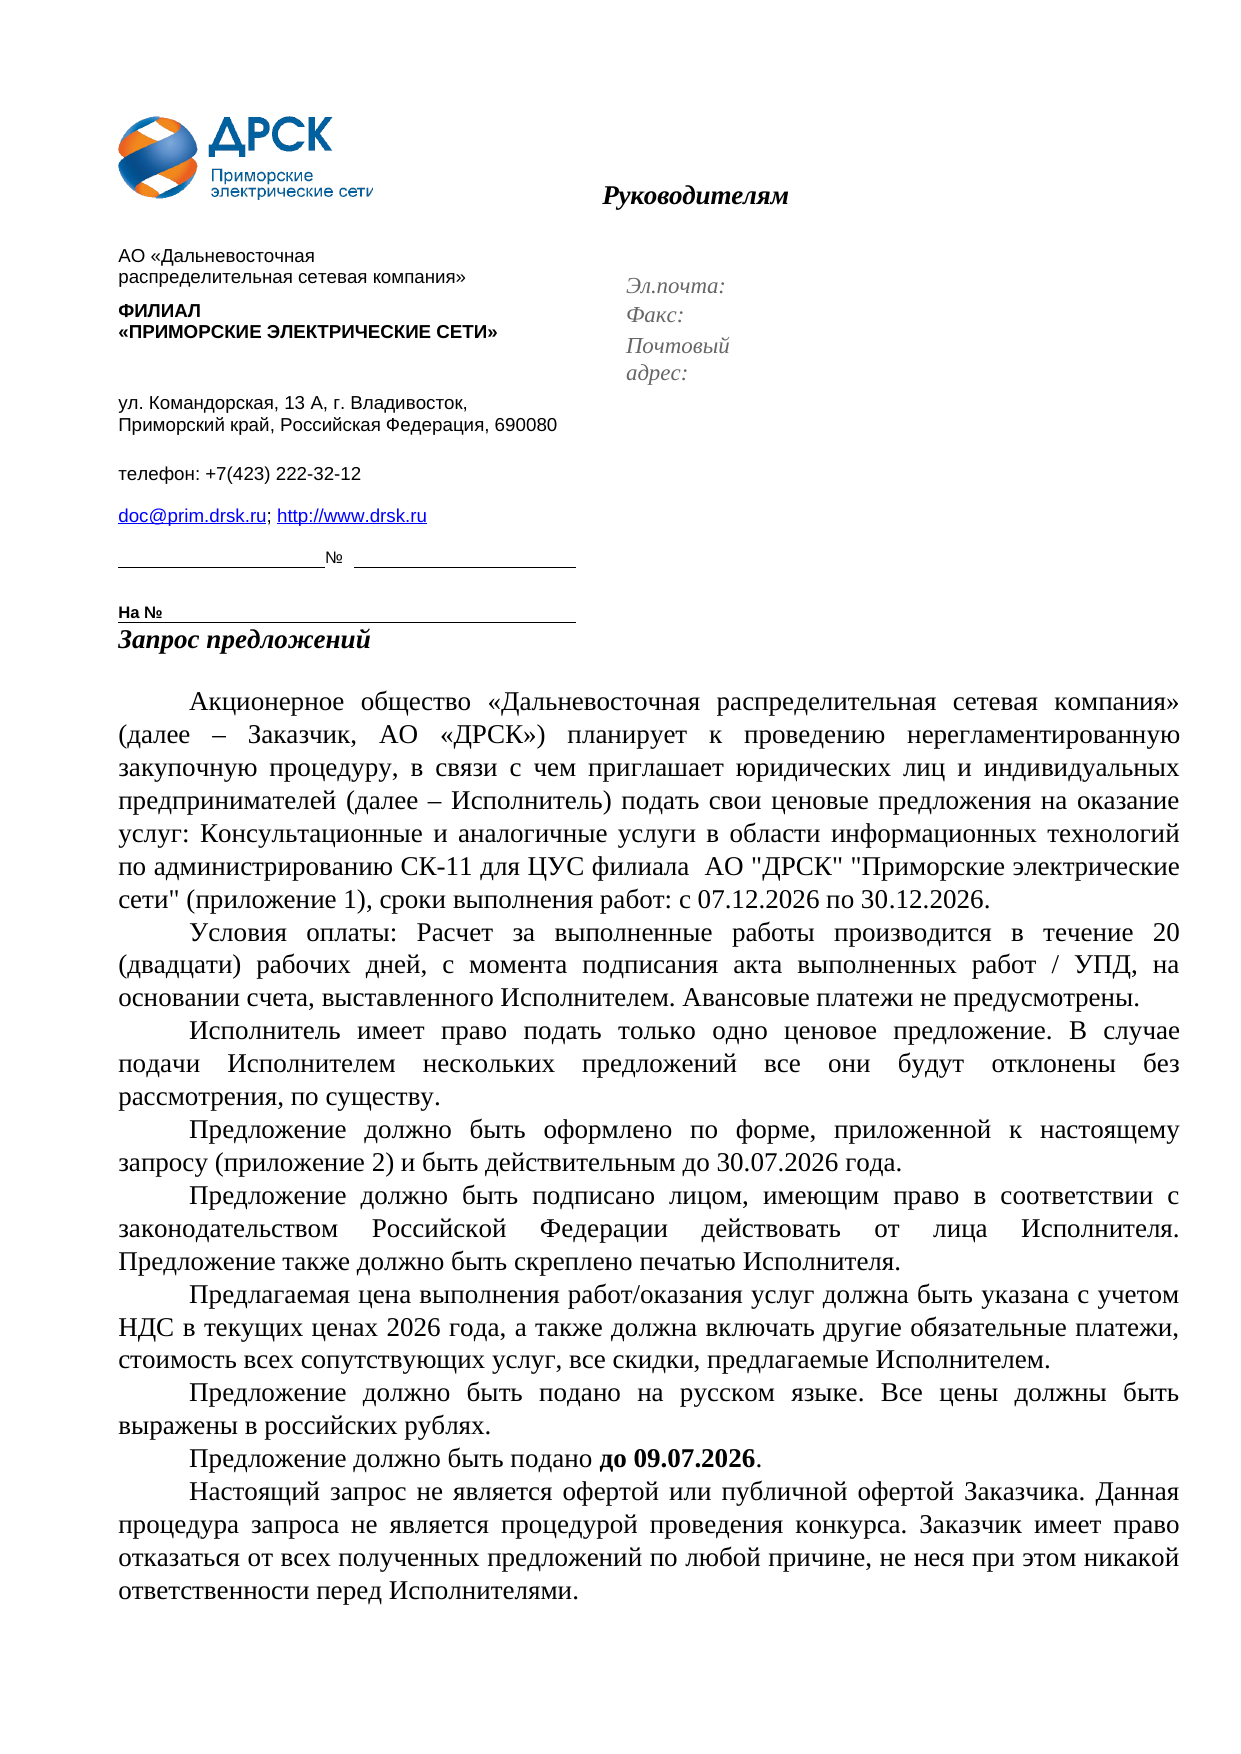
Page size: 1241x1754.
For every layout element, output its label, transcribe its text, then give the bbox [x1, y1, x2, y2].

table_cell [753, 301, 1156, 332]
text Настоящий запрос не является офертой или публичной офертой Заказчика. Данная процедура запроса не является процедурой проведения конкурса. Заказчик имеет право отказаться от всех полученных предложений по любой причине, не неся при этом никакой ответственности перед Исполнителями. [118, 1475, 1181, 1605]
table_cell [354, 568, 576, 574]
table_cell № [325, 535, 354, 567]
table_cell [753, 332, 1156, 385]
text Предложение должно быть подписано лицом, имеющим право в соответствии с законодательством Российской Федерации действовать от лица Исполнителя. Предложение также должно быть скреплено печатью Исполнителя. [118, 1179, 1181, 1276]
table_header АО «Дальневосточная распределительная сетевая компания» ФИЛИАЛ «ПРИМОРСКИЕ ЭЛЕКТРИЧЕСКИЕ СЕТИ» [118, 245, 576, 392]
text Предложение должно быть оформлено по форме, приложенной к настоящему запросу (приложение 2) и быть действительным до 30.07.2026 года. [118, 1113, 1181, 1177]
table_cell doc@prim.drsk.ru; http://www.drsk.ru [118, 496, 576, 535]
text Акционерное общество «Дальневосточная распределительная сетевая компания» (далее – Заказчик, АО «ДРСК») планирует к проведению нерегламентированную закупочную процедуру, в связи с чем приглашает юридических лиц и индивидуальных предпринимателей (далее – Исполнитель) подать свои ценовые предложения на оказание услуг: Консультационные и аналогичные услуги в области информационных технологий по администрированию СК-11 для ЦУС филиала АО "ДРСК" "Приморские электрические сети" (приложение 1), сроки выполнения работ: с 07.12.2026 по 30.12.2026. [118, 685, 1181, 914]
text Условия оплаты: Расчет за выполненные работы производится в течение 20 (двадцати) рабочих дней, с момента подписания акта выполненных работ / УПД, на основании счета, выставленного Исполнителем. Авансовые платежи не предусмотрены. [118, 916, 1181, 1013]
text Исполнитель имеет право подать только одно ценовое предложение. В случае подачи Исполнителем нескольких предложений все они будут отклонены без рассмотрения, по существу. [118, 1014, 1181, 1111]
table_header [118, 117, 591, 623]
table_header Эл.почта: [602, 272, 753, 301]
table_cell Факс: [602, 301, 753, 332]
table_cell ул. Командорская, 13 А, г. Владивосток, Приморский край, Российская Федерация, 690080 [118, 392, 576, 451]
text Предлагаемая цена выполнения работ/оказания услуг должна быть указана с учетом НДС в текущих ценах 2026 года, а также должна включать другие обязательные платежи, стоимость всех сопутствующих услуг, все скидки, предлагаемые Исполнителем. [118, 1278, 1181, 1375]
table_cell [118, 568, 325, 574]
table_header [753, 272, 1156, 301]
table_cell телефон: +7(423) 222-32-12 [118, 451, 576, 496]
text Запрос предложений [118, 118, 1181, 654]
table_cell [118, 535, 325, 567]
table_cell На № [118, 574, 576, 622]
table_cell [354, 535, 576, 567]
text Предложение должно быть подано до 09.07.2026. [118, 1442, 1181, 1473]
picture [118, 116, 373, 200]
text Предложение должно быть подано на русском языке. Все цены должны быть выражены в российских рублях. [118, 1377, 1181, 1441]
table_cell [325, 567, 354, 574]
table_cell Почтовый адрес: [602, 332, 753, 385]
table_header Руководителям [591, 117, 1167, 623]
